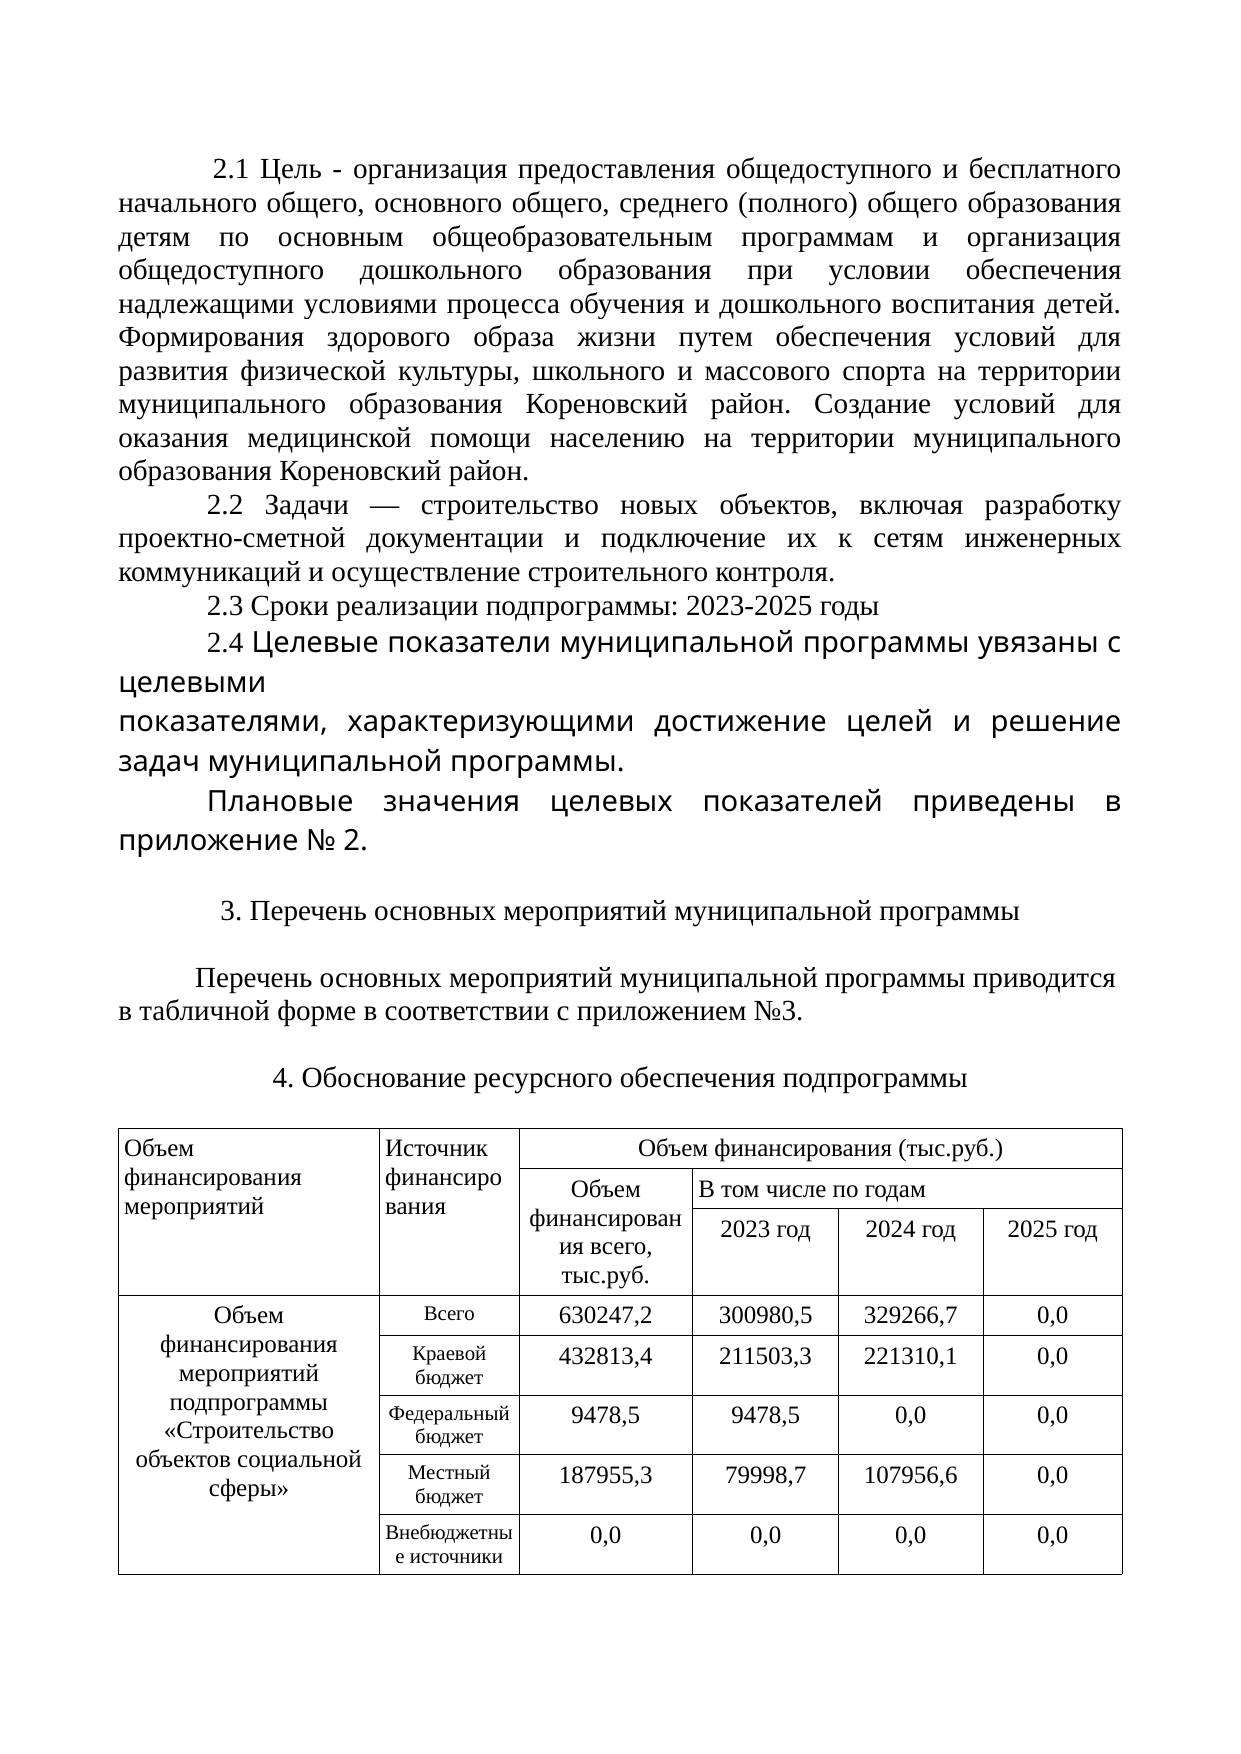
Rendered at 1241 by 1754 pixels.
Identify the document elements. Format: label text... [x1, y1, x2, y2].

table_cell Краевой бюджет [380, 1336, 519, 1394]
table_cell 2023 год [693, 1209, 838, 1294]
table_cell 0,0 [984, 1336, 1122, 1394]
table_cell 0,0 [520, 1515, 692, 1574]
table_cell 300980,5 [693, 1296, 838, 1335]
table_cell 0,0 [984, 1296, 1122, 1335]
table_cell 0,0 [984, 1396, 1122, 1454]
table_cell 2024 год [839, 1209, 983, 1294]
table_header Объем финансирования мероприятий [119, 1129, 379, 1294]
table_cell Местный бюджет [380, 1455, 519, 1514]
text 4. Обоснование ресурсного обеспечения подпрограммы [118, 1061, 1122, 1094]
text 2.4 Целевые показатели муниципальной программы увязаны с целевыми [118, 621, 1122, 701]
table_cell 211503,3 [693, 1336, 838, 1394]
text 2.3 Сроки реализации подпрограммы: 2023-2025 годы [118, 588, 1122, 621]
table_cell Внебюджетные источники [380, 1515, 519, 1574]
table_cell 187955,3 [520, 1455, 692, 1514]
table_cell 79998,7 [693, 1455, 838, 1514]
table_cell 0,0 [839, 1396, 983, 1454]
text 2.1 Цель - организация предоставления общедоступного и бесплатного начального общего, основного общего, среднего (полного) общего образования детям по основным общеобразовательным программам и организация общедоступного дошкольного образования при условии обеспечения надлежащими условиями процесса обучения и дошкольного воспитания детей. Формирования здорового образа жизни путем обеспечения условий для развития физической культуры, школьного и массового спорта на территории муниципального образования Кореновский район. Создание условий для оказания медицинской помощи населению на территории муниципального образования Кореновский район. [118, 152, 1122, 487]
table_cell 9478,5 [520, 1396, 692, 1454]
table_cell 0,0 [693, 1515, 838, 1574]
text Плановые значения целевых показателей приведены в приложение № 2. [118, 780, 1122, 859]
table_cell 630247,2 [520, 1296, 692, 1335]
table_cell Всего [380, 1296, 519, 1335]
table_cell 0,0 [984, 1515, 1122, 1574]
table_cell 221310,1 [839, 1336, 983, 1394]
table_header Объем финансирования (тыс.руб.) [520, 1129, 1122, 1168]
text 3. Перечень основных мероприятий муниципальной программы [118, 893, 1122, 926]
table_cell 0,0 [839, 1515, 983, 1574]
table_cell 329266,7 [839, 1296, 983, 1335]
table_cell 0,0 [984, 1455, 1122, 1514]
text 2.2 Задачи — строительство новых объектов, включая разработку проектно-сметной документации и подключение их к сетям инженерных коммуникаций и осуществление строительного контроля. [118, 487, 1122, 588]
table_cell 432813,4 [520, 1336, 692, 1394]
table_cell Объем финансирования всего, тыс.руб. [520, 1169, 692, 1294]
table_header Источник финансирования [380, 1129, 519, 1294]
table_cell Федеральный бюджет [380, 1396, 519, 1454]
table_cell 9478,5 [693, 1396, 838, 1454]
text показателями, характеризующими достижение целей и решение задач муниципальной программы. [118, 701, 1122, 780]
table_cell 107956,6 [839, 1455, 983, 1514]
table_cell В том числе по годам [693, 1169, 1122, 1208]
text Перечень основных мероприятий муниципальной программы приводится в табличной форме в соответствии с приложением №3. [118, 960, 1122, 1027]
table_cell 2025 год [984, 1209, 1122, 1294]
table_cell Объем финансирования мероприятий подпрограммы «Строительство объектов социальной сферы» [119, 1296, 379, 1574]
